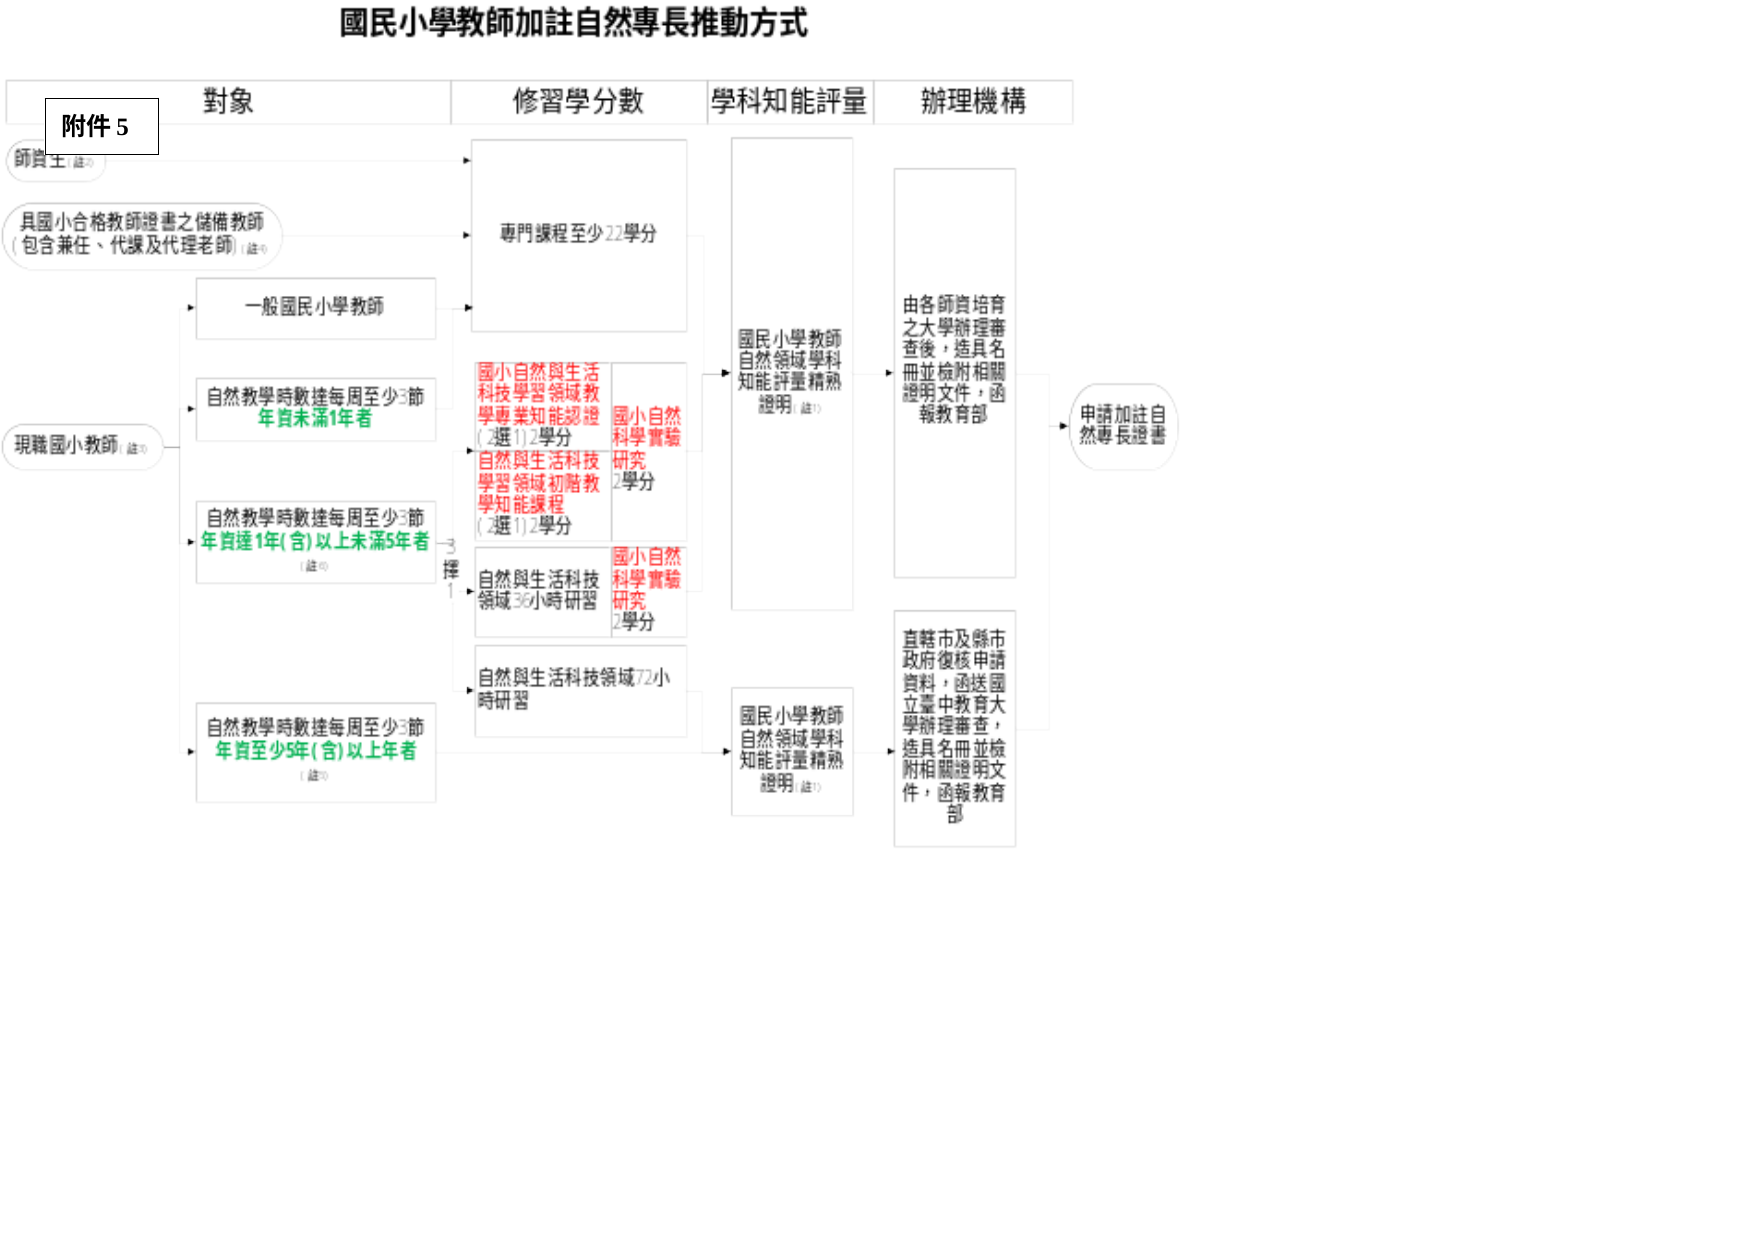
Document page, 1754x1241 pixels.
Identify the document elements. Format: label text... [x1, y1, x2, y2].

text 附件5 [61, 107, 142, 143]
